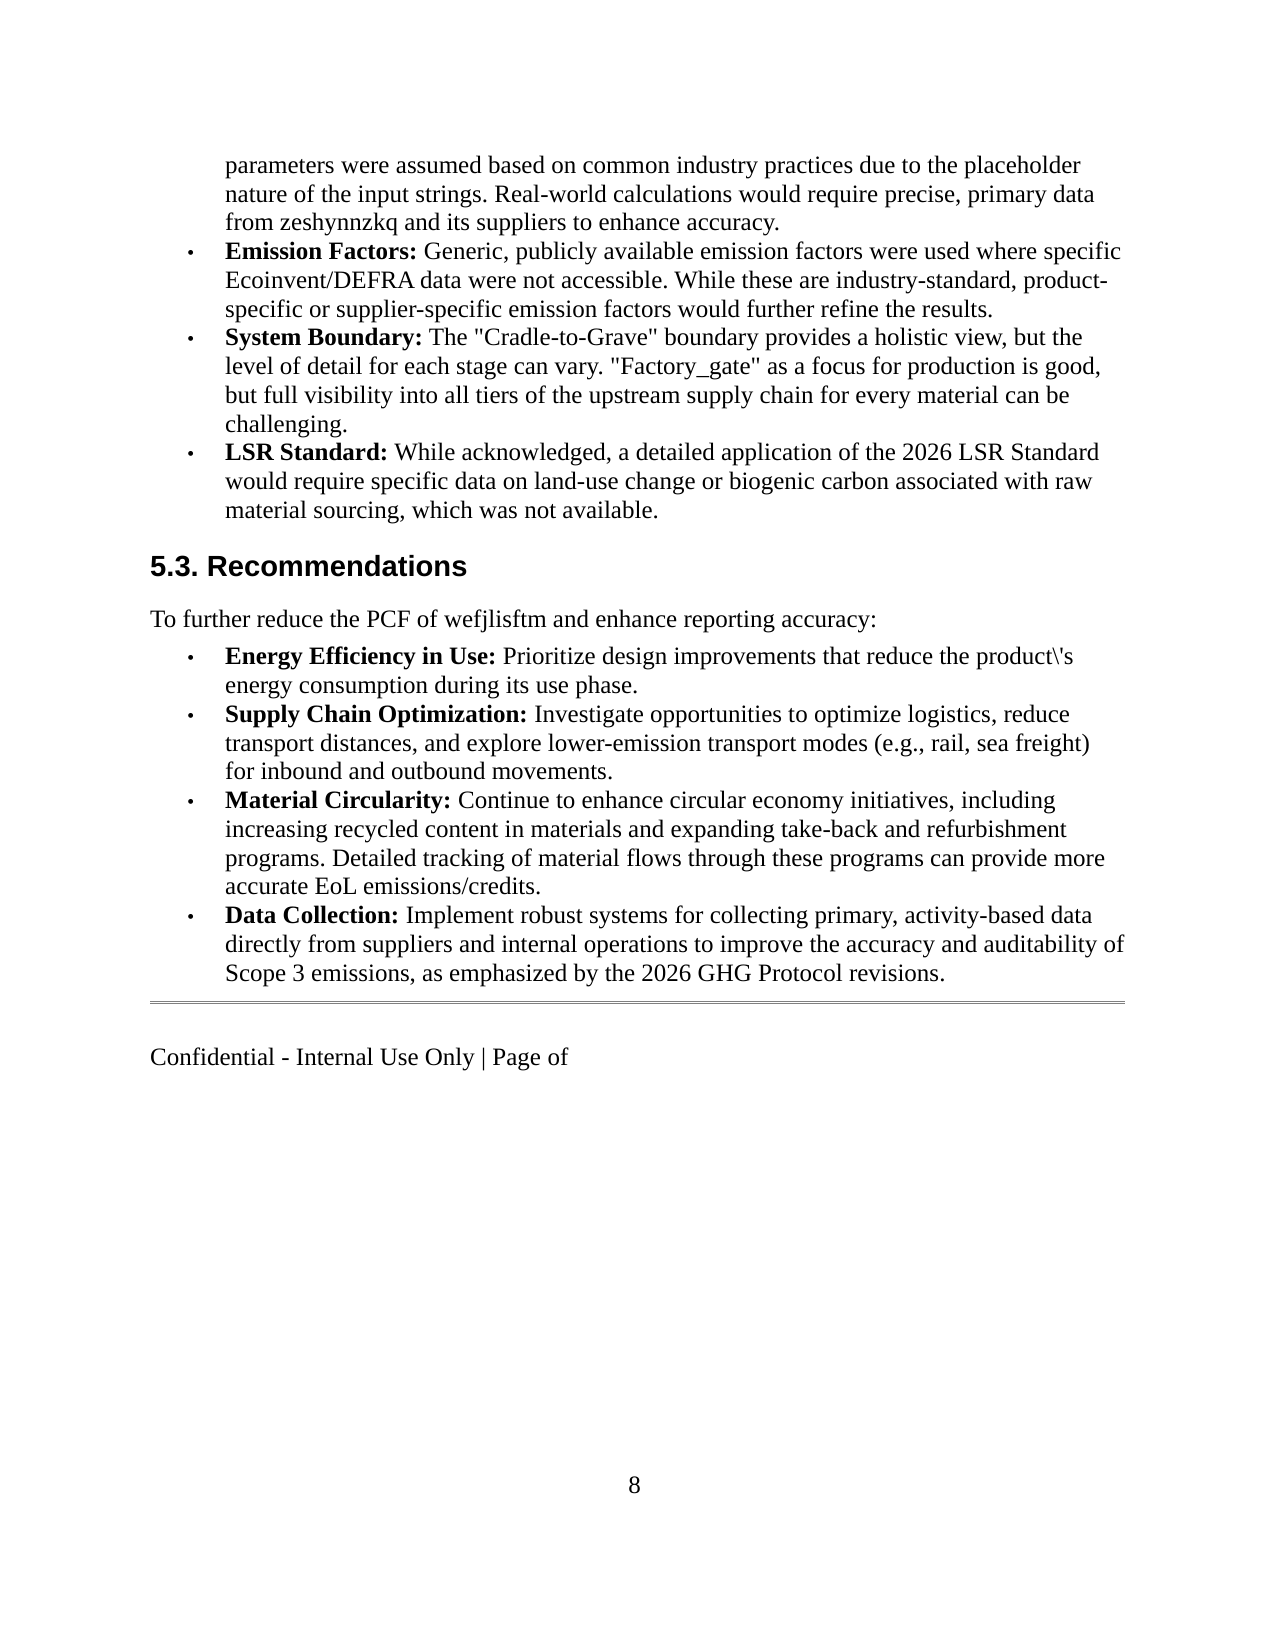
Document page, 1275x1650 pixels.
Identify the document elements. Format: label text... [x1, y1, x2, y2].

list Data Collection: Implement robust systems for collecting primary, activity-based data directly from suppliers and internal operations to improve the accuracy and auditability of Scope 3 emissions, as emphasized by the 2026 GHG Protocol revisions. [187, 900, 1125, 986]
text Confidential - Internal Use Only | Page of [150, 1042, 1125, 1070]
list LSR Standard: While acknowledged, a detailed application of the 2026 LSR Standard would require specific data on land-use change or biogenic carbon associated with raw material sourcing, which was not available. [187, 437, 1125, 524]
list Energy Efficiency in Use: Prioritize design improvements that reduce the product\'s energy consumption during its use phase. [187, 641, 1125, 699]
subtitle 5.3. Recommendations [150, 549, 1125, 582]
text To further reduce the PCF of wefjlisftm and enhance reporting accuracy: [150, 604, 1125, 632]
list parameters were assumed based on common industry practices due to the placeholder nature of the input strings. Real-world calculations would require precise, primary data from zeshynnzkq and its suppliers to enhance accuracy. [187, 150, 1125, 236]
list Material Circularity: Continue to enhance circular economy initiatives, including increasing recycled content in materials and expanding take-back and refurbishment programs. Detailed tracking of material flows through these programs can provide more accurate EoL emissions/credits. [187, 785, 1125, 900]
list Supply Chain Optimization: Investigate opportunities to optimize logistics, reduce transport distances, and explore lower-emission transport modes (e.g., rail, sea freight) for inbound and outbound movements. [187, 699, 1125, 785]
list System Boundary: The "Cradle-to-Grave" boundary provides a holistic view, but the level of detail for each stage can vary. "Factory_gate" as a focus for production is good, but full visibility into all tiers of the upstream supply chain for every material can be challenging. [187, 322, 1125, 437]
list Emission Factors: Generic, publicly available emission factors were used where specific Ecoinvent/DEFRA data were not accessible. While these are industry-standard, product-specific or supplier-specific emission factors would further refine the results. [187, 236, 1125, 322]
